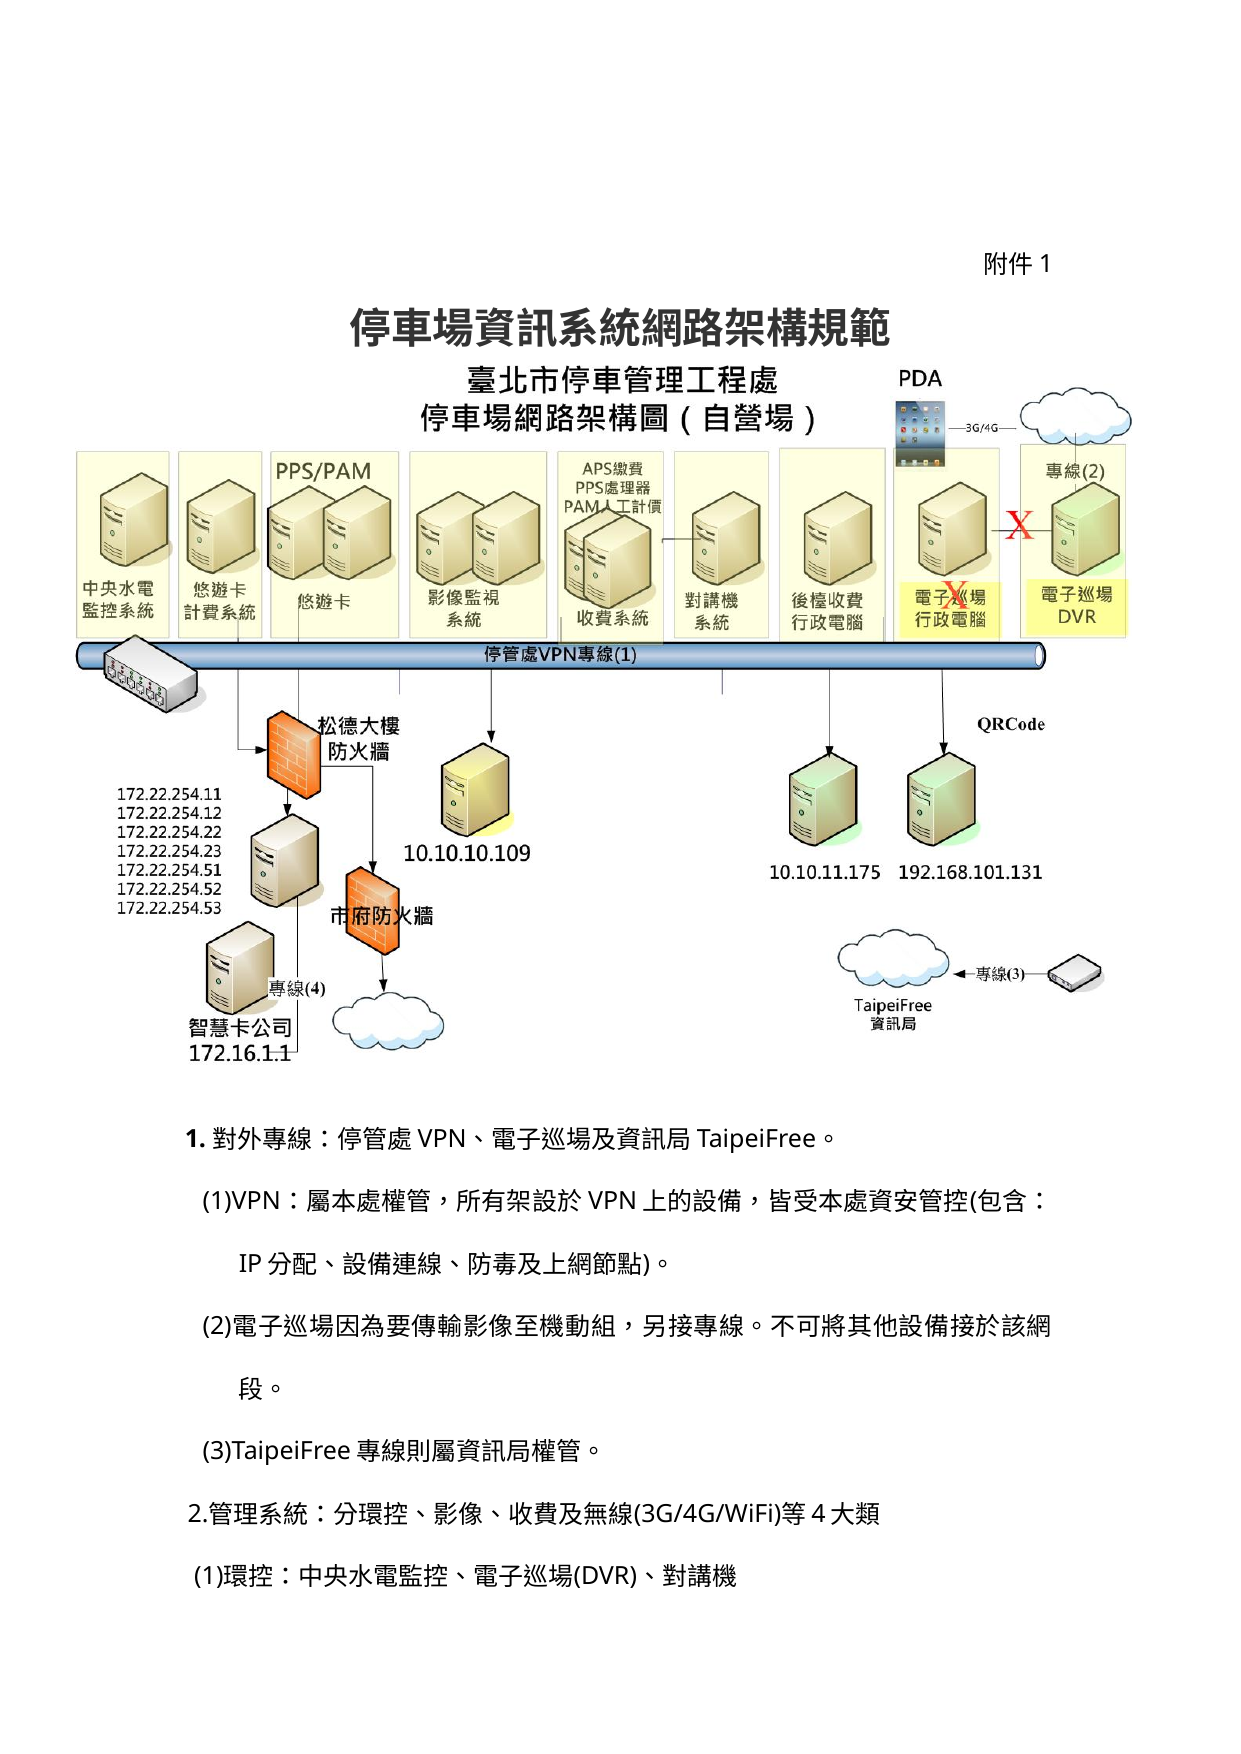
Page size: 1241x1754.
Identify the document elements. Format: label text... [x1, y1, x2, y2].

text (2)電子巡場因為要傳輸影像至機動組，另接專線。不可將其他設備接於該網段。 [202, 1283, 1053, 1408]
text 1. 對外專線：停管處VPN、電子巡場及資訊局TaipeiFree。 [184, 1067, 1053, 1158]
text 2.管理系統：分環控、影像、收費及無線(3G/4G/WiFi)等4大類 [187, 1471, 1053, 1533]
text 停車場資訊系統網路架構規範 [187, 283, 1053, 346]
text (1)環控：中央水電監控、電子巡場(DVR)、對講機 [187, 1533, 1053, 1596]
text (3)TaipeiFree專線則屬資訊局權管。 [202, 1408, 1053, 1471]
text 附件1 [187, 221, 1053, 283]
text (1)VPN：屬本處權管，所有架設於VPN上的設備，皆受本處資安管控(包含：IP分配、設備連線、防毒及上網節點)。 [202, 1158, 1053, 1283]
